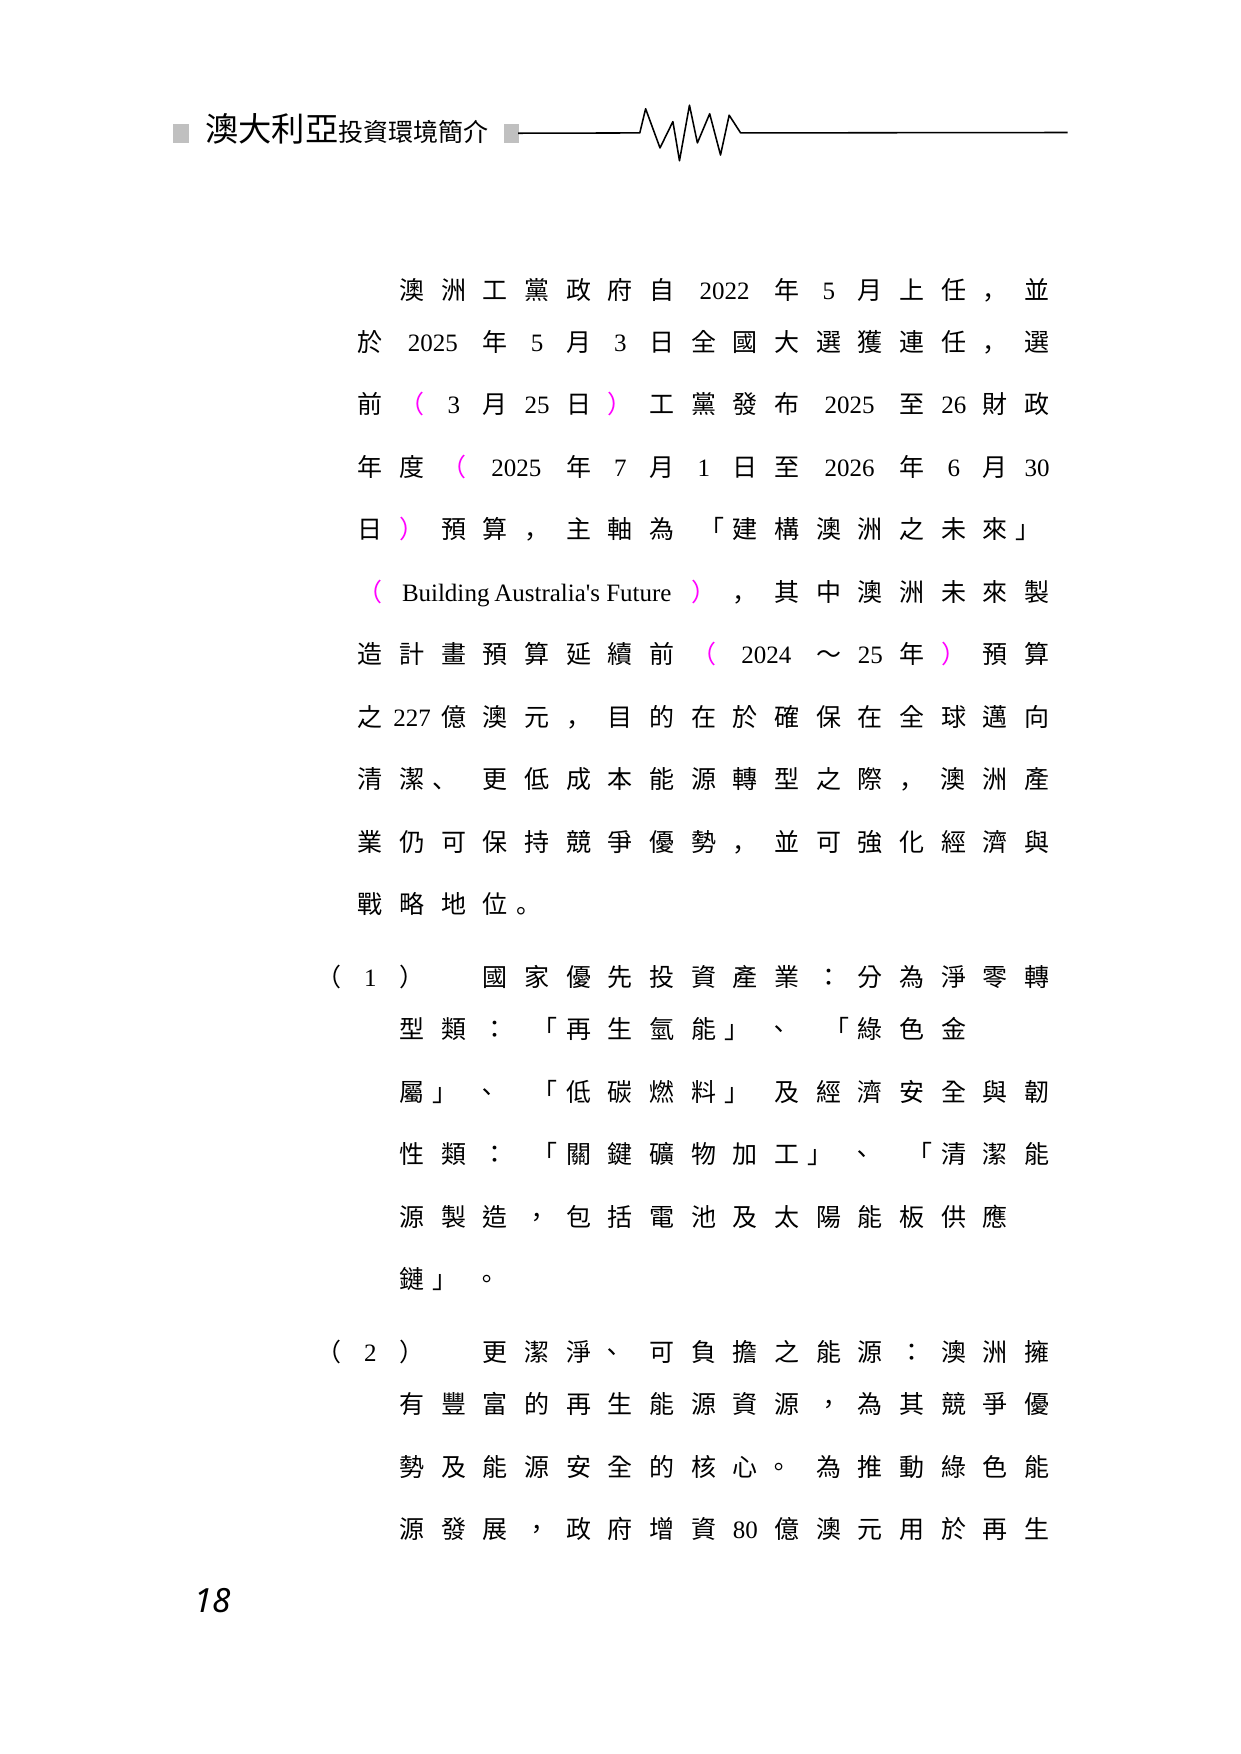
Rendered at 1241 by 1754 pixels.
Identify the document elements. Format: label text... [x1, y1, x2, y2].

subtitle 澳洲工黨政府自2022年5月上任，並於2025年5月3日全國大選獲連任，選前（3月25日）工黨發布2025至26財政年度（2025年7月1日至2026年6月30日）預算，主軸為「建構澳洲之未來」（Building Australia's Future），其中澳洲未來製造計畫預算延續前（2024～25年）預算之227億澳元，目的在於確保在全球邁向清潔、更低成本能源轉型之際，澳洲產業仍可保持競爭優勢，並可強化經濟與戰略地位。 [330, 236, 1058, 924]
subtitle （1） 國家優先投資產業：分為淨零轉型類：「再生氫能」、「綠色金屬」、「低碳燃料」及經濟安全與韌性類：「關鍵礦物加工」、「清潔能源製造，包括電池及太陽能板供應鏈」。 [306, 924, 1058, 1299]
subtitle （2） 更潔淨、可負擔之能源：澳洲擁有豐富的再生能源資源，為其競爭優勢及能源安全的核心。為推動綠色能源發展，政府增資80億澳元用於再生 [306, 1299, 1058, 1549]
